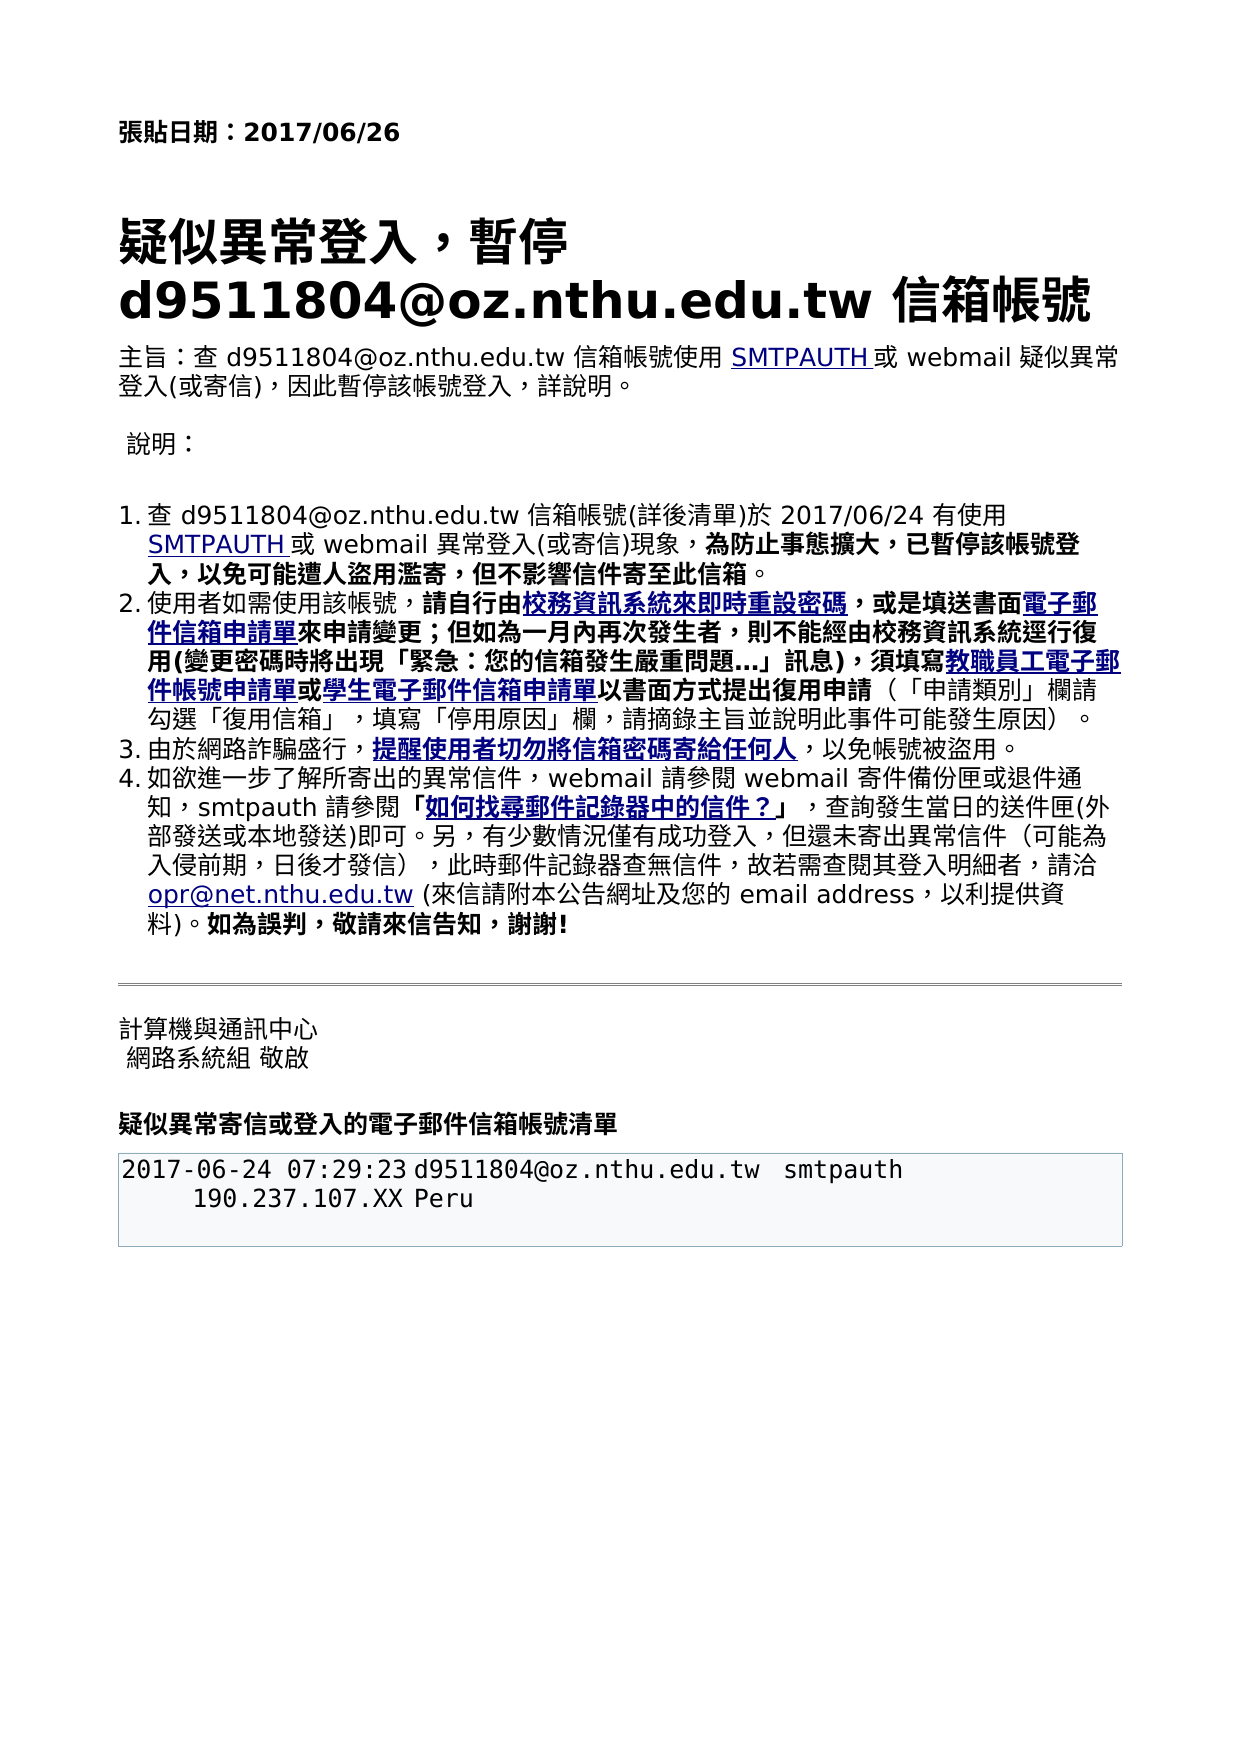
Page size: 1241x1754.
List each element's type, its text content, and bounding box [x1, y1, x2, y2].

subtitle 疑似異常登入，暫停 d9511804@oz.nthu.edu.tw 信箱帳號 [118, 214, 1122, 330]
text 主旨：查 d9511804@oz.nthu.edu.tw 信箱帳號使用 SMTPAUTH或 webmail 疑似異常登入(或寄信)，因此暫停該帳號登入，詳說明。 說明： [118, 343, 1122, 459]
list 如欲進一步了解所寄出的異常信件，webmail 請參閱 webmail 寄件備份匣或退件通知，smtpauth 請參閱「如何找尋郵件記錄器中的信件？」，查詢發生當日的送件匣(外部發送或本地發送)即可。另，有少數情況僅有成功登入，但還未寄出異常信件（可能為入侵前期，日後才發信），此時郵件記錄器查無信件，故若需查閱其登入明細者，請洽 opr@net.nthu.edu.tw (來信請附本公告網址及您的 email address，以利提供資料)。如為誤判，敬請來信告知，謝謝! [118, 764, 1122, 939]
text 計算機與通訊中心 網路系統組 敬啟 [118, 1015, 1122, 1073]
text 張貼日期：2017/06/26 [118, 118, 1122, 176]
list 使用者如需使用該帳號，請自行由校務資訊系統來即時重設密碼，或是填送書面電子郵件信箱申請單來申請變更；但如為一月內再次發生者，則不能經由校務資訊系統逕行復用(變更密碼時將出現「緊急：您的信箱發生嚴重問題…」訊息)，須填寫教職員工電子郵件帳號申請單或學生電子郵件信箱申請單以書面方式提出復用申請（「申請類別」欄請勾選「復用信箱」，填寫「停用原因」欄，請摘錄主旨並說明此事件可能發生原因）。 [118, 589, 1122, 735]
text 2017-06-24 07:29:23 d9511804@oz.nthu.edu.tw smtpauth 190.237.107.XX Peru [119, 1154, 1122, 1246]
list 查 d9511804@oz.nthu.edu.tw 信箱帳號(詳後清單)於 2017/06/24 有使用 SMTPAUTH或 webmail 異常登入(或寄信)現象，為防止事態擴大，已暫停該帳號登入，以免可能遭人盜用濫寄，但不影響信件寄至此信箱。 [118, 502, 1122, 589]
list 由於網路詐騙盛行，提醒使用者切勿將信箱密碼寄給任何人，以免帳號被盜用。 [118, 735, 1122, 764]
subtitle 疑似異常寄信或登入的電子郵件信箱帳號清單 [118, 1111, 1122, 1140]
